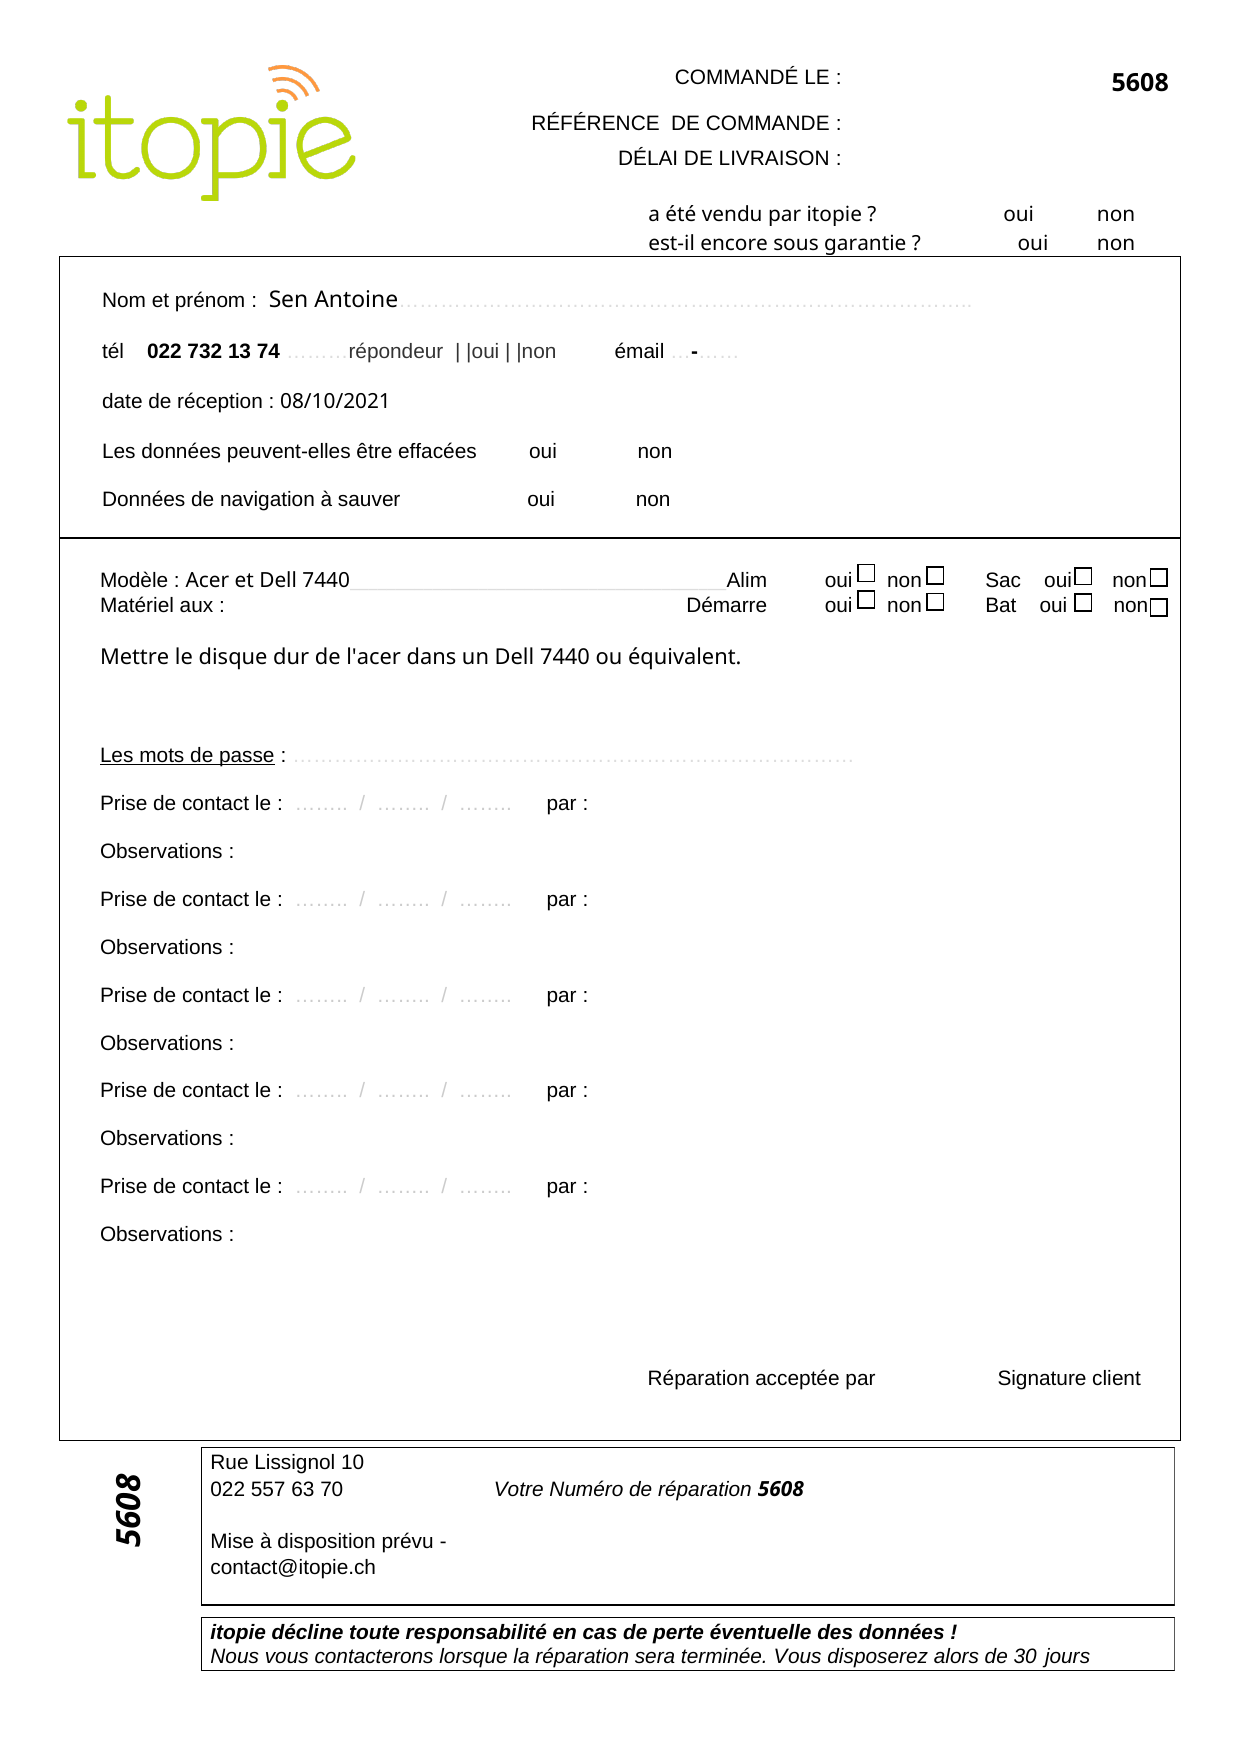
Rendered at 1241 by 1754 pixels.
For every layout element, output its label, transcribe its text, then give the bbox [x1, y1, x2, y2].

text Prise de contact le : …….. / …….. / …….. par : [60, 1171, 1180, 1198]
text Observations : [60, 1123, 1180, 1150]
text tél 022 732 13 74 ………répondeur | |oui | |non émail …-…… [60, 335, 1180, 362]
text Observations : [60, 931, 1180, 958]
text Modèle : Acer et Dell 7440 Alim oui non Sac oui non [879, 562, 925, 590]
text Modèle : Acer et Dell 7440 Alim oui non Sac oui non [948, 562, 1180, 590]
text Matériel aux : Démarre oui non Bat oui non [60, 590, 1180, 617]
text Réparation acceptée par Signature client [60, 1363, 1180, 1390]
picture [67, 65, 356, 201]
table_header Rue Lissignol 10 022 557 63 70 Votre Numéro de réparation 5608 Mise à disposition prévu - contact@itopie.ch [195, 1441, 1180, 1611]
text Observations : [60, 1027, 1180, 1054]
text Observations : [60, 1219, 1180, 1246]
text Prise de contact le : …….. / …….. / …….. par : [60, 883, 1180, 911]
table_cell [847, 140, 1180, 175]
text Nom et prénom : Sen Antoine……………………………………………………………………….. [60, 280, 1180, 314]
text Les mots de passe : ……………………………………………………………………… [60, 740, 1180, 767]
text Prise de contact le : …….. / …….. / …….. par : [60, 1075, 1180, 1102]
text date de réception : 08/10/2021 [60, 383, 1180, 415]
text Prise de contact le : …….. / …….. / …….. par : [60, 979, 1180, 1006]
table_cell DÉLAI DE LIVRAISON : [490, 140, 847, 175]
table_header 5608 [847, 59, 1180, 104]
table_cell itopie décline toute responsabilité en cas de perte éventuelle des données ! Nous vous contacterons lorsque la réparation sera terminée. Vous disposerez alors de 30 jours [195, 1611, 1180, 1677]
text a été vendu par itopie ? oui non [59, 199, 1181, 228]
text Prise de contact le : …….. / …….. / …….. par : [60, 788, 1180, 815]
table_header 5608 [59, 1441, 195, 1677]
text Modèle : Acer et Dell 7440 Alim oui non Sac oui non [60, 562, 856, 590]
table_cell [847, 105, 1180, 140]
text Les données peuvent-elles être effacées oui non [60, 436, 1180, 463]
table_header COMMANDÉ LE : [490, 59, 847, 104]
text Données de navigation à sauver oui non [60, 484, 1180, 511]
text est-il encore sous garantie ? oui non [59, 228, 1181, 256]
table_cell RÉFÉRENCE DE COMMANDE : [490, 105, 847, 140]
text Mettre le disque dur de l'acer dans un Dell 7440 ou équivalent. [60, 638, 1180, 671]
text Observations : [60, 836, 1180, 863]
